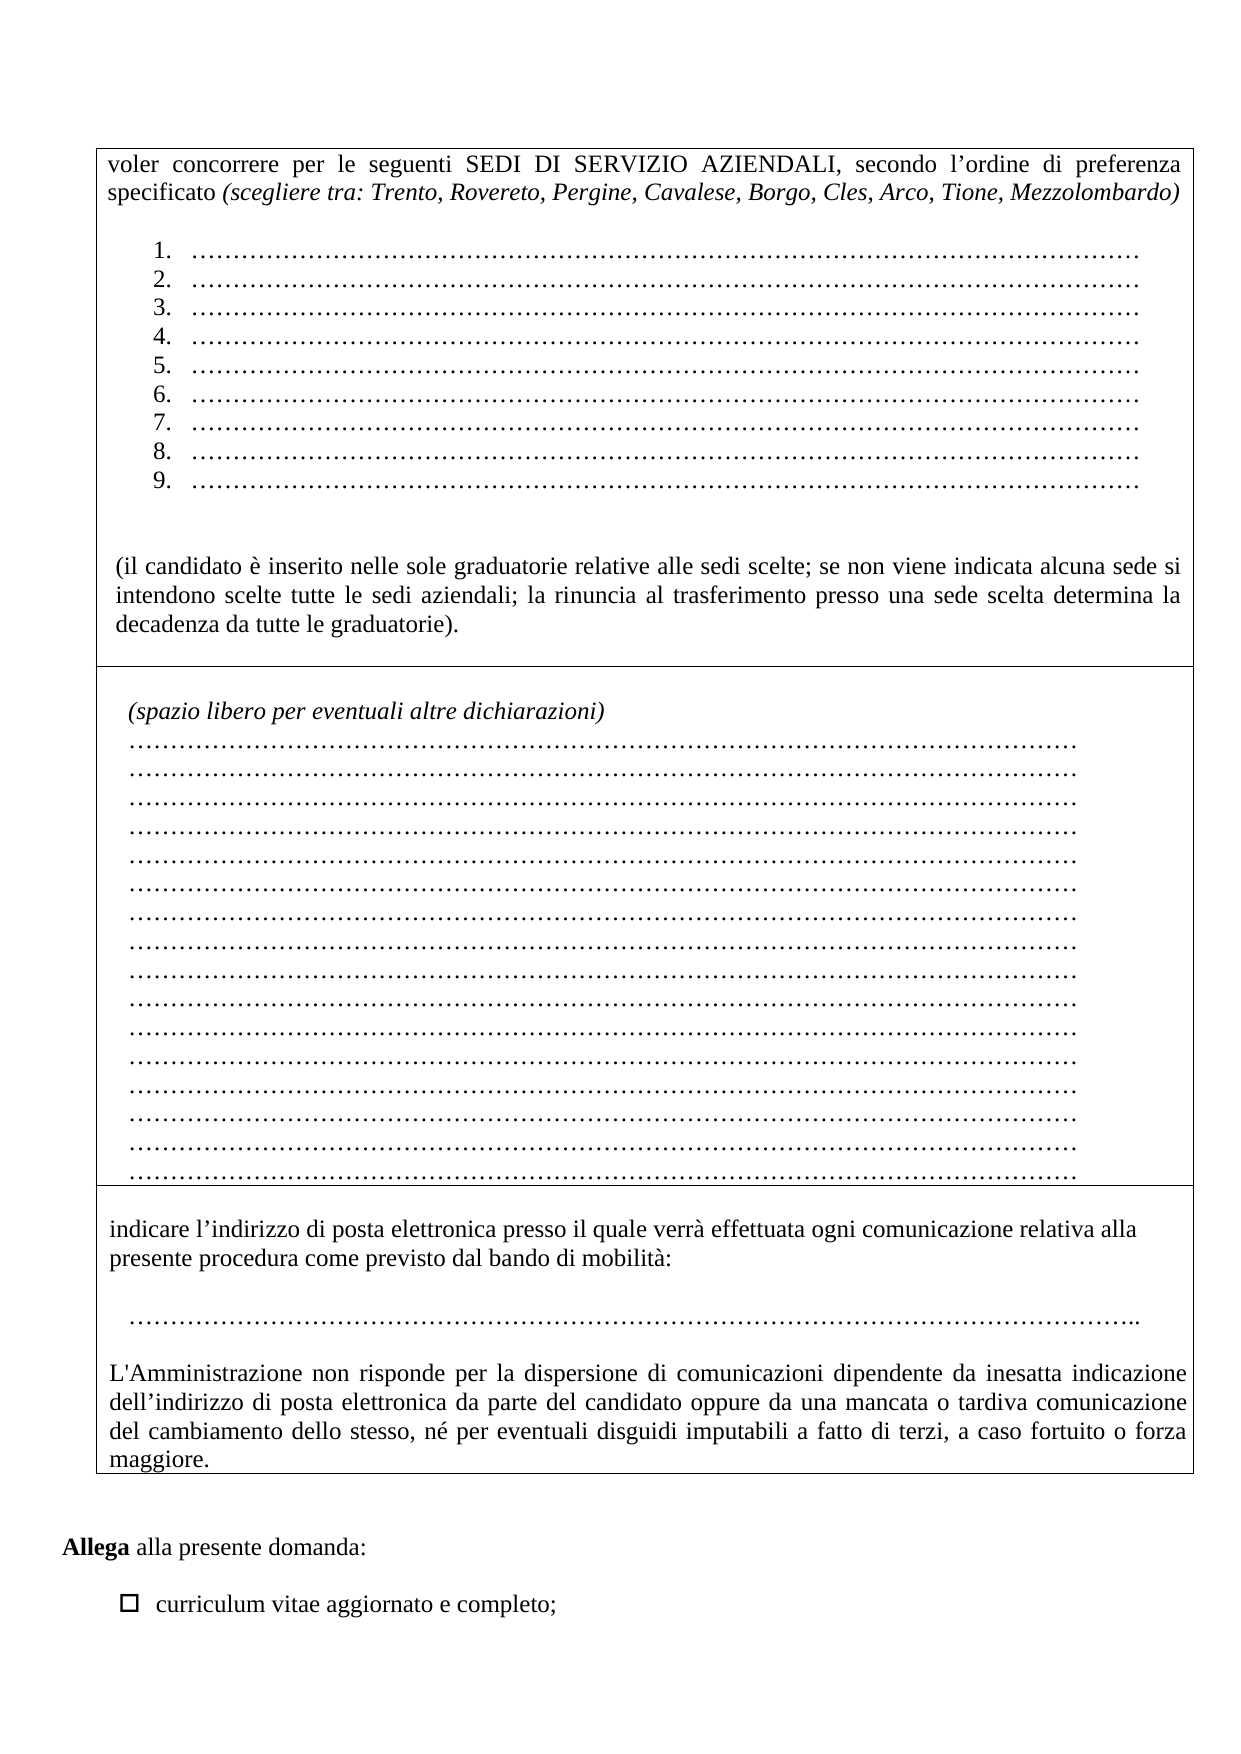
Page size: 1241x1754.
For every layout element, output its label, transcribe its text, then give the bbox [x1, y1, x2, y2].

list curriculum vitae aggiornato e completo; [118, 1589, 1149, 1618]
table_cell (spazio libero per eventuali altre dichiarazioni) …………………………………………………………………………………………………… …………………………………………………………………………………………………… …………………………………………………………………………………………………… …………………………………………………………………………………………………… …………………………………………………………………………………………………… …………………………………………………………………………………………………… …………………………………………………………………………………………………… …………………………………………………………………………………………………… …………………………………………………………………………………………………… …………………………………………………………………………………………………… …………………………………………………………………………………………………… …………………………………………………………………………………………………… …………………………………………………………………………………………………… …………………………………………………………………………………………………… …………………………………………………………………………………………………… …………………………………………………………………………………………………… [97, 667, 1193, 1185]
table_cell [73, 1185, 96, 1473]
table_cell [73, 666, 96, 1185]
table_cell [73, 148, 96, 666]
text Allega alla presente domanda: [62, 1532, 1149, 1561]
table_cell voler concorrere per le seguenti SEDI DI SERVIZIO AZIENDALI, secondo l’ordine di preferenza specificato (scegliere tra: Trento, Rovereto, Pergine, Cavalese, Borgo, Cles, Arco, Tione, Mezzolombardo) …………………………………………………………………………………………………… …………………………………………………………………………………………………… …………………………………………………………………………………………………… …………………………………………………………………………………………………… …………………………………………………………………………………………………… …………………………………………………………………………………………………… …………………………………………………………………………………………………… …………………………………………………………………………………………………… …………………………………………………………………………………………………… (il candidato è inserito nelle sole graduatorie relative alle sedi scelte; se non viene indicata alcuna sede si intendono scelte tutte le sedi aziendali; la rinuncia al trasferimento presso una sede scelta determina la decadenza da tutte le graduatorie). [97, 149, 1193, 666]
table_cell indicare l’indirizzo di posta elettronica presso il quale verrà effettuata ogni comunicazione relativa alla presente procedura come previsto dal bando di mobilità: ………………………………………………………………………………………………………….. L'Amministrazione non risponde per la dispersione di comunicazioni dipendente da inesatta indicazione dell’indirizzo di posta elettronica da parte del candidato oppure da una mancata o tardiva comunicazione del cambiamento dello stesso, né per eventuali disguidi imputabili a fatto di terzi, a caso fortuito o forza maggiore. [97, 1186, 1193, 1473]
